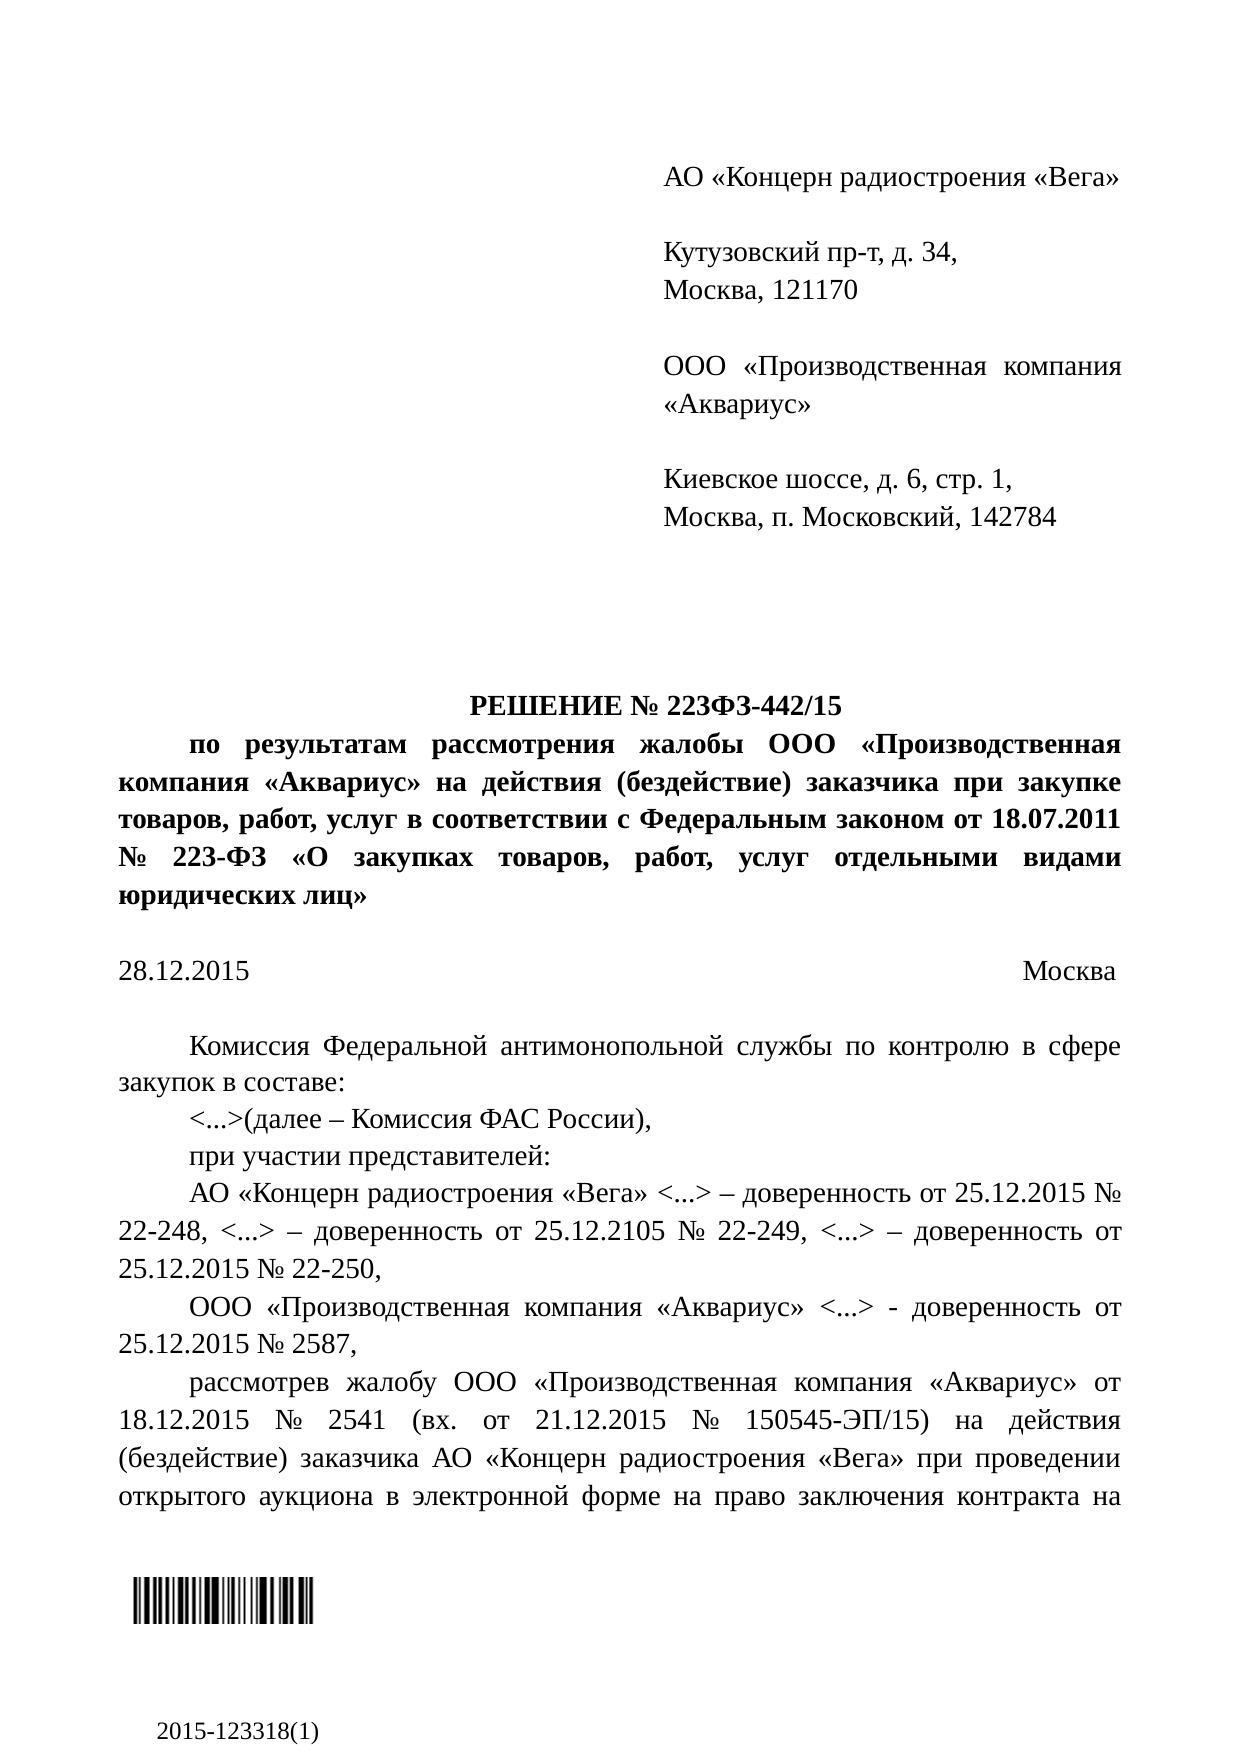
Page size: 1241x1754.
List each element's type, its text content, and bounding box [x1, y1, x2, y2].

text рассмотрев жалобу ООО «Производственная компания «Аквариус» от 18.12.2015 № 2541 (вх. от 21.12.2015 № 150545-ЭП/15) на действия (бездействие) заказчика АО «Концерн радиостроения «Вега» при проведении открытого аукциона в электронной форме на право заключения контракта на [118, 1361, 1122, 1513]
text Комиссия Федеральной антимонопольной службы по контролю в сфере закупок в составе: [118, 1026, 1122, 1099]
text ООО «Производственная компания «Аквариус» [663, 345, 1122, 421]
text Москва, 121170 [663, 269, 1122, 307]
text Москва, п. Московский, 142784 [663, 496, 1122, 534]
text при участии представителей: [118, 1136, 1122, 1172]
text Киевское шоссе, д. 6, стр. 1, [663, 458, 1122, 496]
text РЕШЕНИЕ № 223ФЗ-442/15 [118, 685, 1122, 723]
text АО «Концерн радиостроения «Вега» <...> – доверенность от 25.12.2015 № 22-248, <...> – доверенность от 25.12.2105 № 22-249, <...> – доверенность от 25.12.2015 № 22-250, [118, 1172, 1122, 1286]
text ООО «Производственная компания «Аквариус» <...> - доверенность от 25.12.2015 № 2587, [118, 1286, 1122, 1361]
text 28.12.2015 Москва [118, 950, 1122, 988]
picture [118, 1577, 331, 1624]
text по результатам рассмотрения жалобы ООО «Производственная компания «Аквариус» на действия (бездействие) заказчика при закупке товаров, работ, услуг в соответствии с Федеральным законом от 18.07.2011 № 223-ФЗ «О закупках товаров, работ, услуг отдельными видами юридических лиц» [118, 723, 1122, 912]
text Кутузовский пр-т, д. 34, [663, 232, 1122, 269]
text <...>(далее – Комиссия ФАС России), [118, 1099, 1122, 1136]
text АО «Концерн радиостроения «Вега» [663, 156, 1122, 194]
